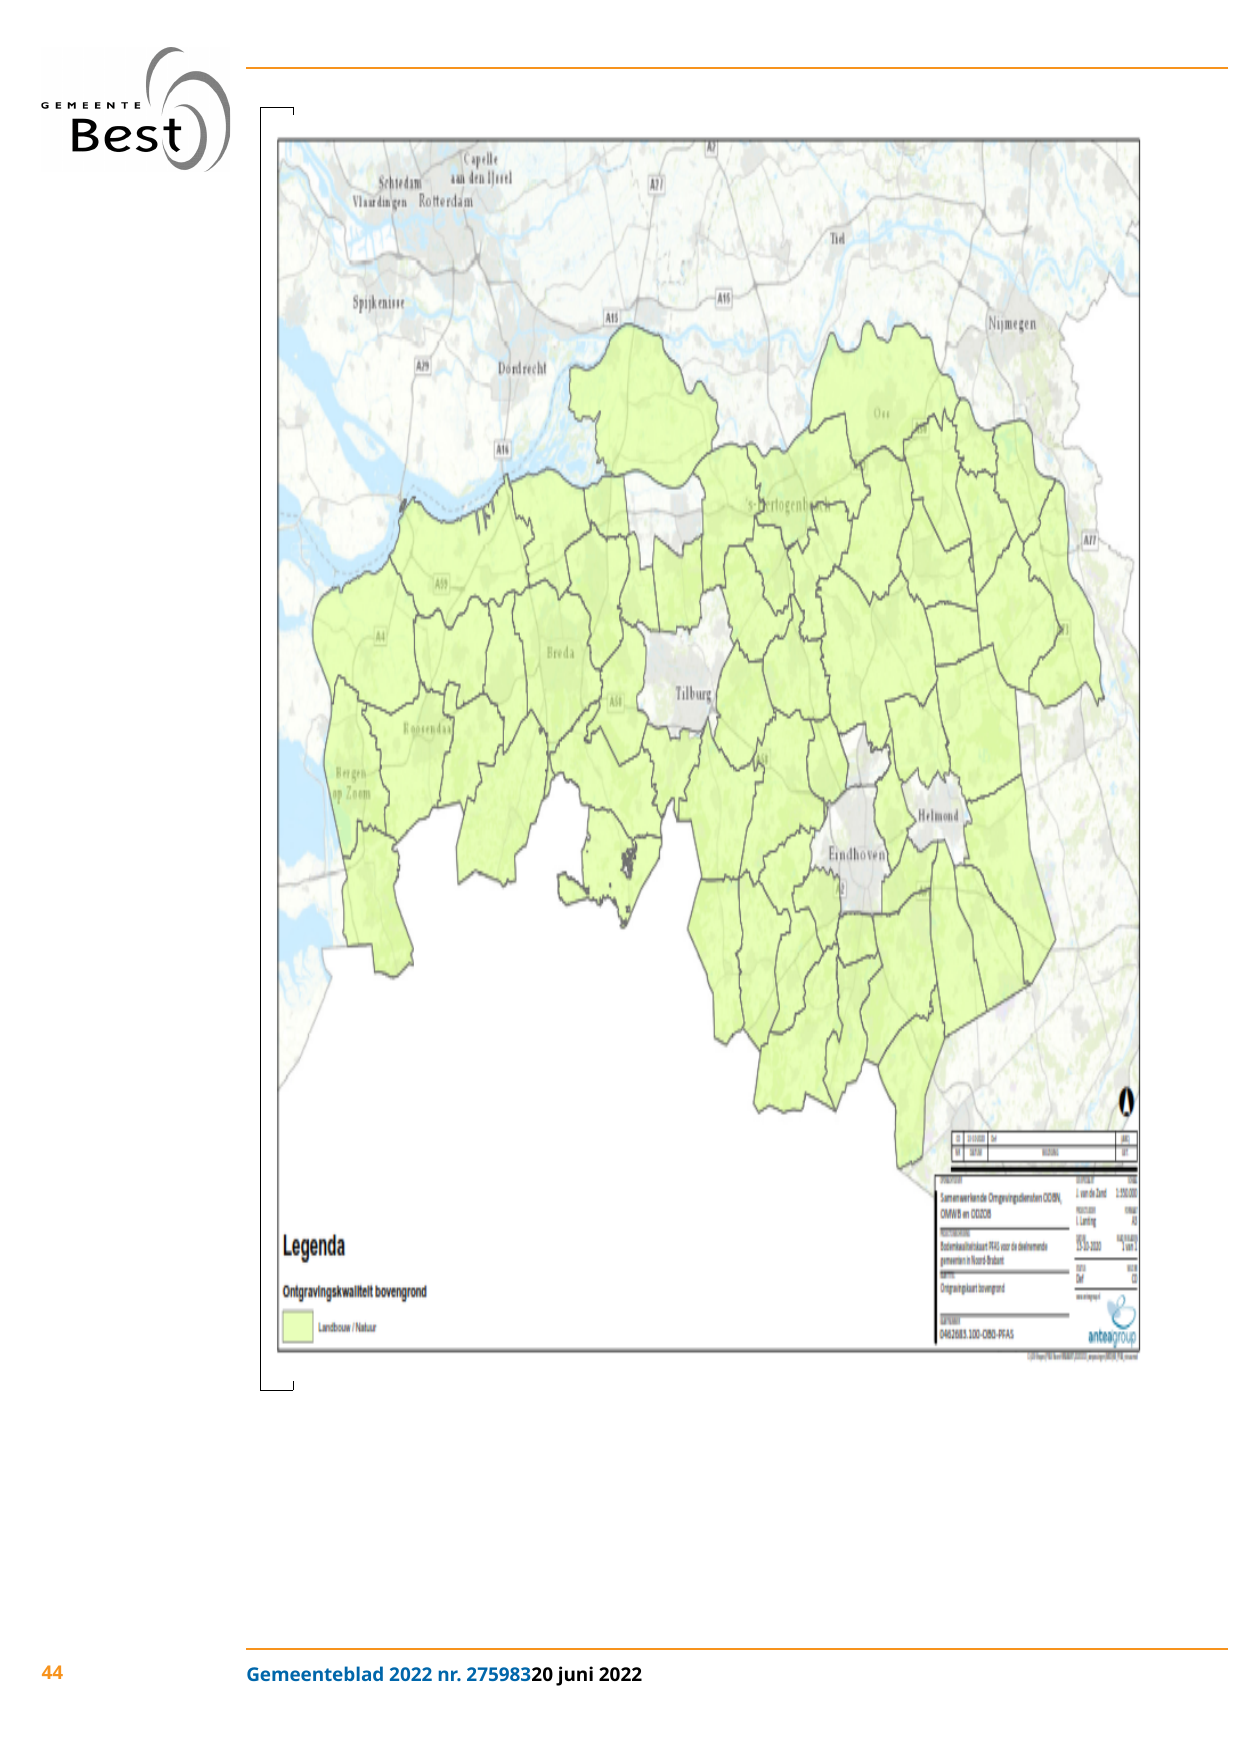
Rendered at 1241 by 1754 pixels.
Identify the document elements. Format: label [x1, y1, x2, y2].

picture [268, 115, 1155, 1381]
picture [41, 47, 231, 172]
